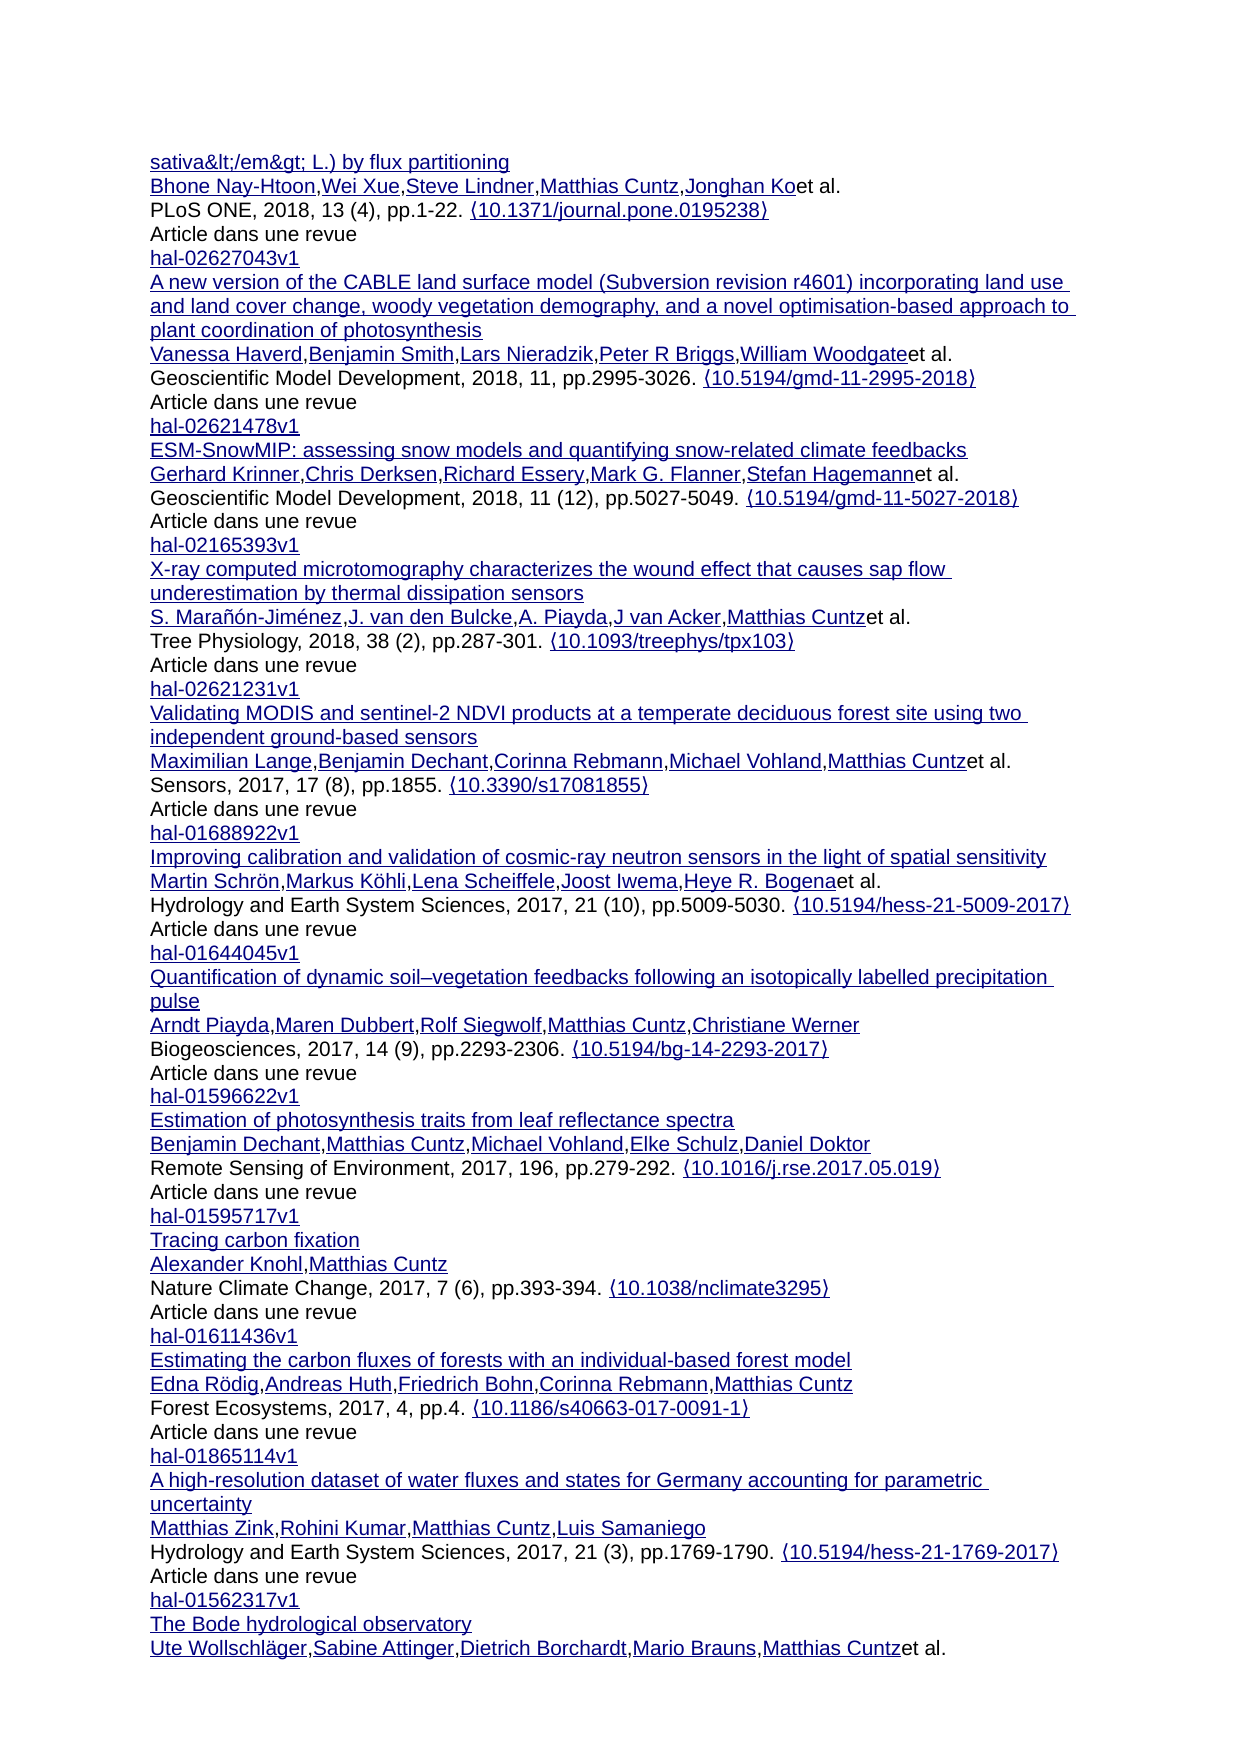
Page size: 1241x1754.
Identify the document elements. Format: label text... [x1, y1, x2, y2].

table_cell Validating MODIS and sentinel-2 NDVI products at a temperate deciduous forest site using two independent ground-based sensors Maximilian Lange,Benjamin Dechant,Corinna Rebmann,Michael Vohland,Matthias Cuntzet al. Sensors, 2017, 17 (8), pp.1855. ⟨10.3390/s17081855⟩ Article dans une revue hal-01688922v1 [150, 701, 1090, 845]
table_cell sativa&lt;/em&gt; L.) by flux partitioning Bhone Nay-Htoon,Wei Xue,Steve Lindner,Matthias Cuntz,Jonghan Koet al. PLoS ONE, 2018, 13 (4), pp.1-22. ⟨10.1371/journal.pone.0195238⟩ Article dans une revue hal-02627043v1 [150, 150, 1090, 270]
table_cell A new version of the CABLE land surface model (Subversion revision r4601) incorporating land use and land cover change, woody vegetation demography, and a novel optimisation-based approach to plant coordination of photosynthesis Vanessa Haverd,Benjamin Smith,Lars Nieradzik,Peter R Briggs,William Woodgateet al. Geoscientific Model Development, 2018, 11, pp.2995-3026. ⟨10.5194/gmd-11-2995-2018⟩ Article dans une revue hal-02621478v1 [150, 270, 1090, 437]
table_cell Improving calibration and validation of cosmic-ray neutron sensors in the light of spatial sensitivity Martin Schrön,Markus Köhli,Lena Scheiffele,Joost Iwema,Heye R. Bogenaet al. Hydrology and Earth System Sciences, 2017, 21 (10), pp.5009-5030. ⟨10.5194/hess-21-5009-2017⟩ Article dans une revue hal-01644045v1 [150, 845, 1090, 964]
table_cell Estimating the carbon fluxes of forests with an individual-based forest model Edna Rödig,Andreas Huth,Friedrich Bohn,Corinna Rebmann,Matthias Cuntz Forest Ecosystems, 2017, 4, pp.4. ⟨10.1186/s40663-017-0091-1⟩ Article dans une revue hal-01865114v1 [150, 1348, 1090, 1468]
table_cell Tracing carbon fixation Alexander Knohl,Matthias Cuntz Nature Climate Change, 2017, 7 (6), pp.393-394. ⟨10.1038/nclimate3295⟩ Article dans une revue hal-01611436v1 [150, 1228, 1090, 1348]
table_cell Estimation of photosynthesis traits from leaf reflectance spectra Benjamin Dechant,Matthias Cuntz,Michael Vohland,Elke Schulz,Daniel Doktor Remote Sensing of Environment, 2017, 196, pp.279-292. ⟨10.1016/j.rse.2017.05.019⟩ Article dans une revue hal-01595717v1 [150, 1108, 1090, 1228]
table_cell X-ray computed microtomography characterizes the wound effect that causes sap flow underestimation by thermal dissipation sensors S. Marañón-Jiménez,J. van den Bulcke,A. Piayda,J van Acker,Matthias Cuntzet al. Tree Physiology, 2018, 38 (2), pp.287-301. ⟨10.1093/treephys/tpx103⟩ Article dans une revue hal-02621231v1 [150, 557, 1090, 701]
table_cell A high-resolution dataset of water fluxes and states for Germany accounting for parametric uncertainty Matthias Zink,Rohini Kumar,Matthias Cuntz,Luis Samaniego Hydrology and Earth System Sciences, 2017, 21 (3), pp.1769-1790. ⟨10.5194/hess-21-1769-2017⟩ Article dans une revue hal-01562317v1 [150, 1468, 1090, 1611]
table_cell ESM-SnowMIP: assessing snow models and quantifying snow-related climate feedbacks Gerhard Krinner,Chris Derksen,Richard Essery,Mark G. Flanner,Stefan Hagemannet al. Geoscientific Model Development, 2018, 11 (12), pp.5027-5049. ⟨10.5194/gmd-11-5027-2018⟩ Article dans une revue hal-02165393v1 [150, 438, 1090, 557]
table_cell The Bode hydrological observatory Ute Wollschläger,Sabine Attinger,Dietrich Borchardt,Mario Brauns,Matthias Cuntzet al. [150, 1611, 1090, 1659]
table_cell Quantification of dynamic soil–vegetation feedbacks following an isotopically labelled precipitation pulse Arndt Piayda,Maren Dubbert,Rolf Siegwolf,Matthias Cuntz,Christiane Werner Biogeosciences, 2017, 14 (9), pp.2293-2306. ⟨10.5194/bg-14-2293-2017⟩ Article dans une revue hal-01596622v1 [150, 965, 1090, 1108]
